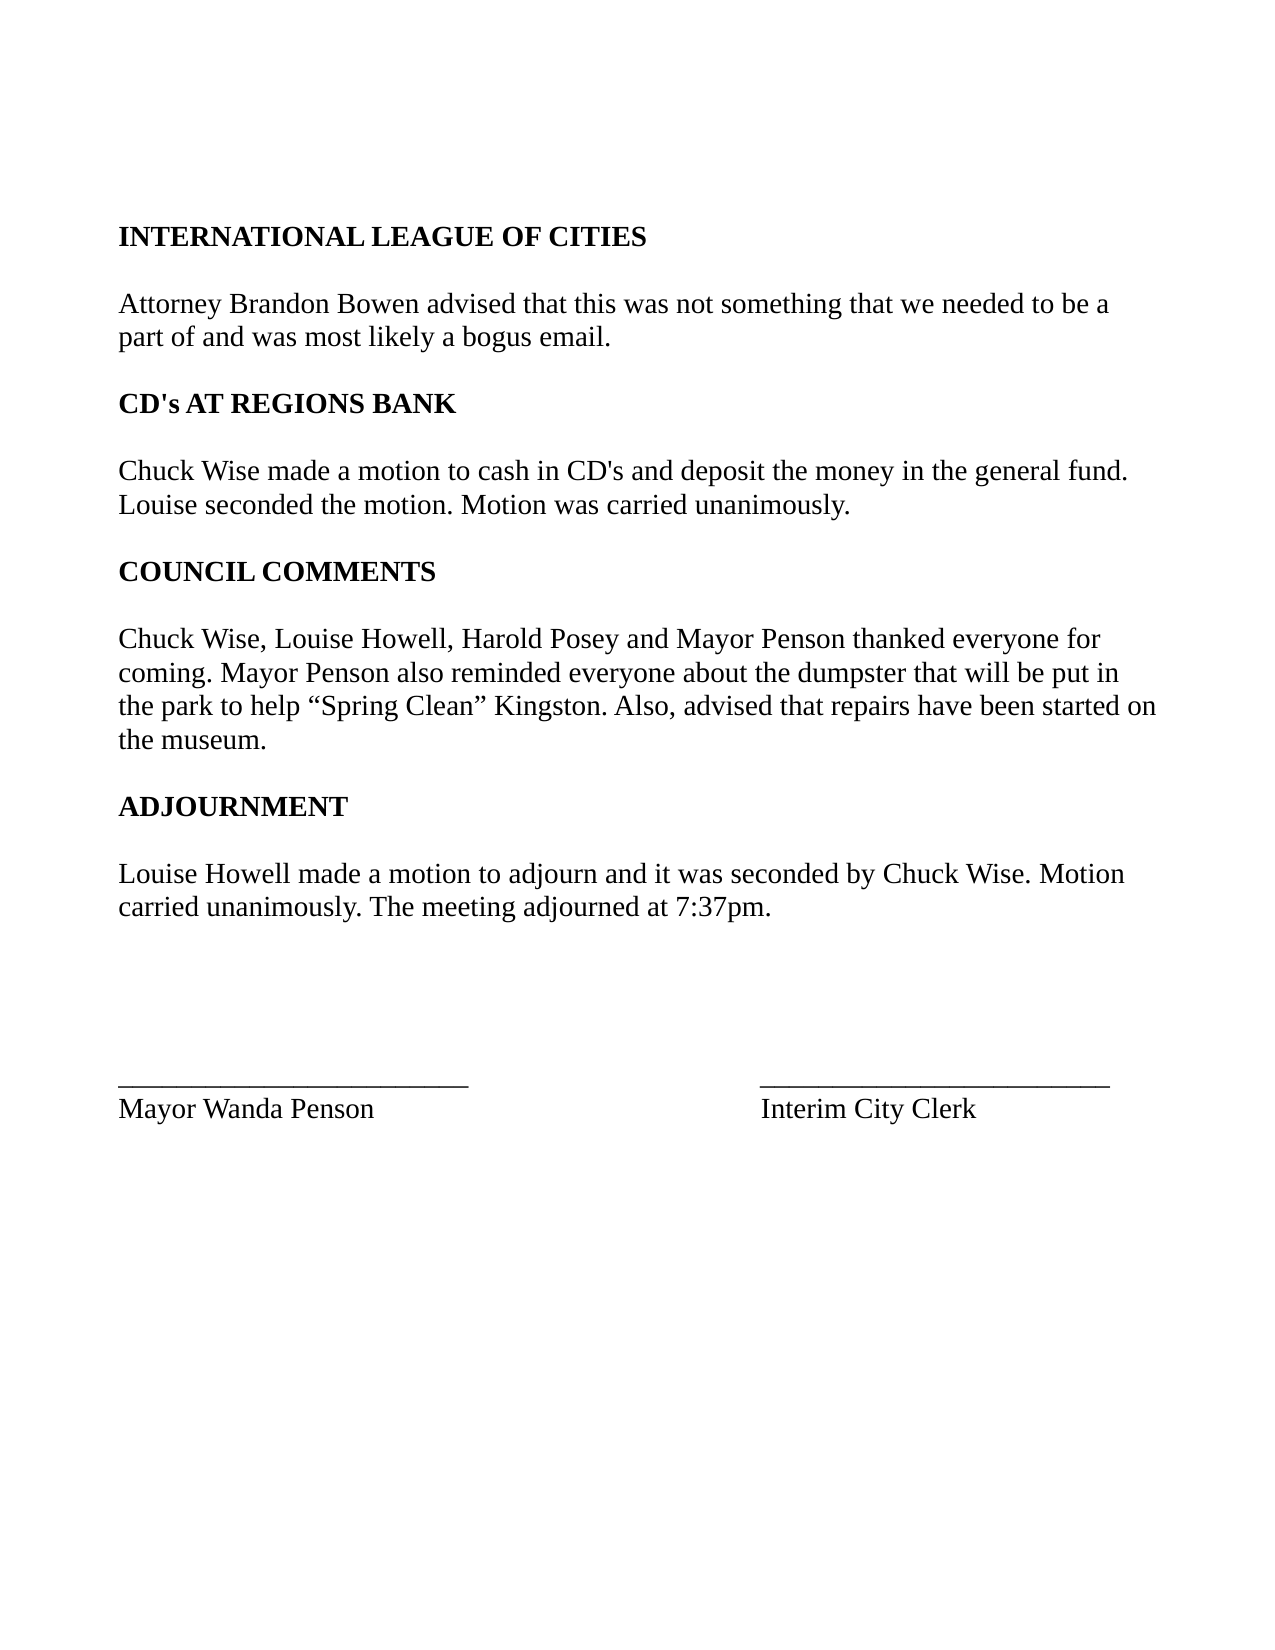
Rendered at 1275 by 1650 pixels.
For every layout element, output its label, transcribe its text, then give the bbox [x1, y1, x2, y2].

text ADJOURNMENT [118, 789, 1157, 822]
text COUNCIL COMMENTS [118, 554, 1157, 588]
text CD's AT REGIONS BANK [118, 386, 1157, 420]
text ________________________ ________________________ [118, 1057, 1157, 1091]
text Attorney Brandon Bowen advised that this was not something that we needed to be a part of and was most likely a bogus email. [118, 286, 1157, 353]
text INTERNATIONAL LEAGUE OF CITIES [118, 219, 1157, 252]
text Louise Howell made a motion to adjourn and it was seconded by Chuck Wise. Motion carried unanimously. The meeting adjourned at 7:37pm. [118, 856, 1157, 923]
text Mayor Wanda Penson Interim City Clerk [118, 1091, 1157, 1124]
text Chuck Wise, Louise Howell, Harold Posey and Mayor Penson thanked everyone for coming. Mayor Penson also reminded everyone about the dumpster that will be put in the park to help “Spring Clean” Kingston. Also, advised that repairs have been started on the museum. [118, 621, 1157, 755]
text Chuck Wise made a motion to cash in CD's and deposit the money in the general fund. Louise seconded the motion. Motion was carried unanimously. [118, 453, 1157, 521]
